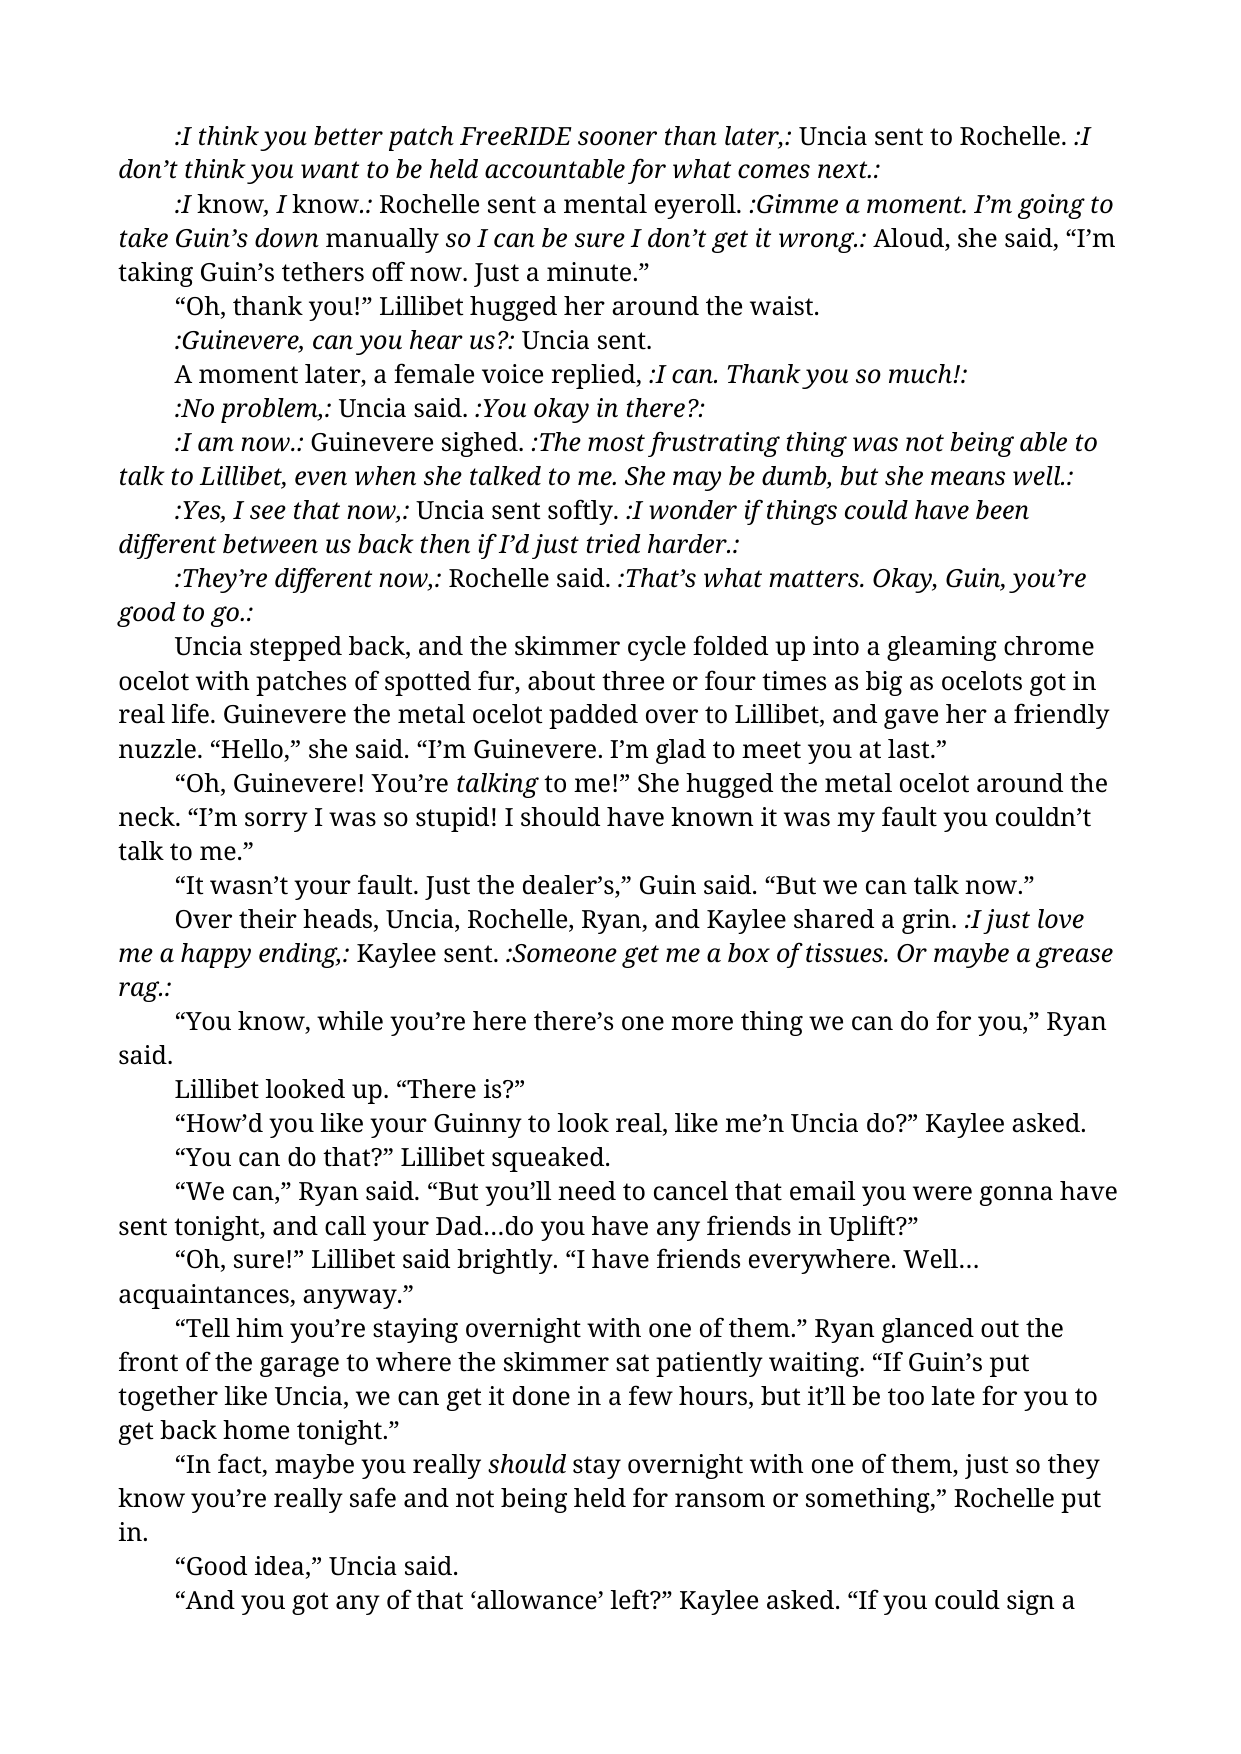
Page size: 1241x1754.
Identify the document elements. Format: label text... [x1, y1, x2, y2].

text “In fact, maybe you really should stay overnight with one of them, just so they know you’re really safe and not being held for ransom or something,” Rochelle put in. [118, 1447, 1122, 1549]
text “It wasn’t your fault. Just the dealer’s,” Guin said. “But we can talk now.” [118, 867, 1122, 902]
text “Oh, thank you!” Lillibet hugged her around the waist. [118, 288, 1122, 322]
text “We can,” Ryan said. “But you’ll need to cancel that email you were gonna have sent tonight, and call your Dad…do you have any friends in Uplift?” [118, 1174, 1122, 1242]
text :I know, I know.: Rochelle sent a mental eyeroll. :Gimme a moment. I’m going to take Guin’s down manually so I can be sure I don’t get it wrong.: Aloud, she said, “I’m taking Guin’s tethers off now. Just a minute.” [118, 186, 1122, 288]
text :Yes, I see that now,: Uncia sent softly. :I wonder if things could have been different between us back then if I’d just tried harder.: [118, 493, 1122, 561]
text “How’d you like your Guinny to look real, like me’n Uncia do?” Kaylee asked. [118, 1106, 1122, 1140]
text A moment later, a female voice replied, :I can. Thank you so much!: [118, 357, 1122, 391]
text Uncia stepped back, and the skimmer cycle folded up into a gleaming chrome ocelot with patches of spotted fur, about three or four times as big as ocelots got in real life. Guinevere the metal ocelot padded over to Lillibet, and gave her a friendly nuzzle. “Hello,” she said. “I’m Guinevere. I’m glad to meet you at last.” [118, 629, 1122, 765]
text “Oh, Guinevere! You’re talking to me!” She hugged the metal ocelot around the neck. “I’m sorry I was so stupid! I should have known it was my fault you couldn’t talk to me.” [118, 765, 1122, 867]
text “You know, while you’re here there’s one more thing we can do for you,” Ryan said. [118, 1004, 1122, 1072]
text “Good idea,” Uncia said. [118, 1549, 1122, 1583]
text :I think you better patch FreeRIDE sooner than later,: Uncia sent to Rochelle. :I don’t think you want to be held accountable for what comes next.: [118, 118, 1122, 186]
text :Guinevere, can you hear us?: Uncia sent. [118, 322, 1122, 357]
text “Tell him you’re staying overnight with one of them.” Ryan glanced out the front of the garage to where the skimmer sat patiently waiting. “If Guin’s put together like Uncia, we can get it done in a few hours, but it’ll be too late for you to get back home tonight.” [118, 1310, 1122, 1447]
text :No problem,: Uncia said. :You okay in there?: [118, 391, 1122, 425]
text :I am now.: Guinevere sighed. :The most frustrating thing was not being able to talk to Lillibet, even when she talked to me. She may be dumb, but she means well.: [118, 425, 1122, 493]
text “And you got any of that ‘allowance’ left?” Kaylee asked. “If you could sign a [118, 1583, 1122, 1617]
text “You can do that?” Lillibet squeaked. [118, 1140, 1122, 1174]
text Over their heads, Uncia, Rochelle, Ryan, and Kaylee shared a grin. :I just love me a happy ending,: Kaylee sent. :Someone get me a box of tissues. Or maybe a grease rag.: [118, 902, 1122, 1004]
text “Oh, sure!” Lillibet said brightly. “I have friends everywhere. Well…acquaintances, anyway.” [118, 1242, 1122, 1310]
text :They’re different now,: Rochelle said. :That’s what matters. Okay, Guin, you’re good to go.: [118, 561, 1122, 629]
text Lillibet looked up. “There is?” [118, 1072, 1122, 1106]
